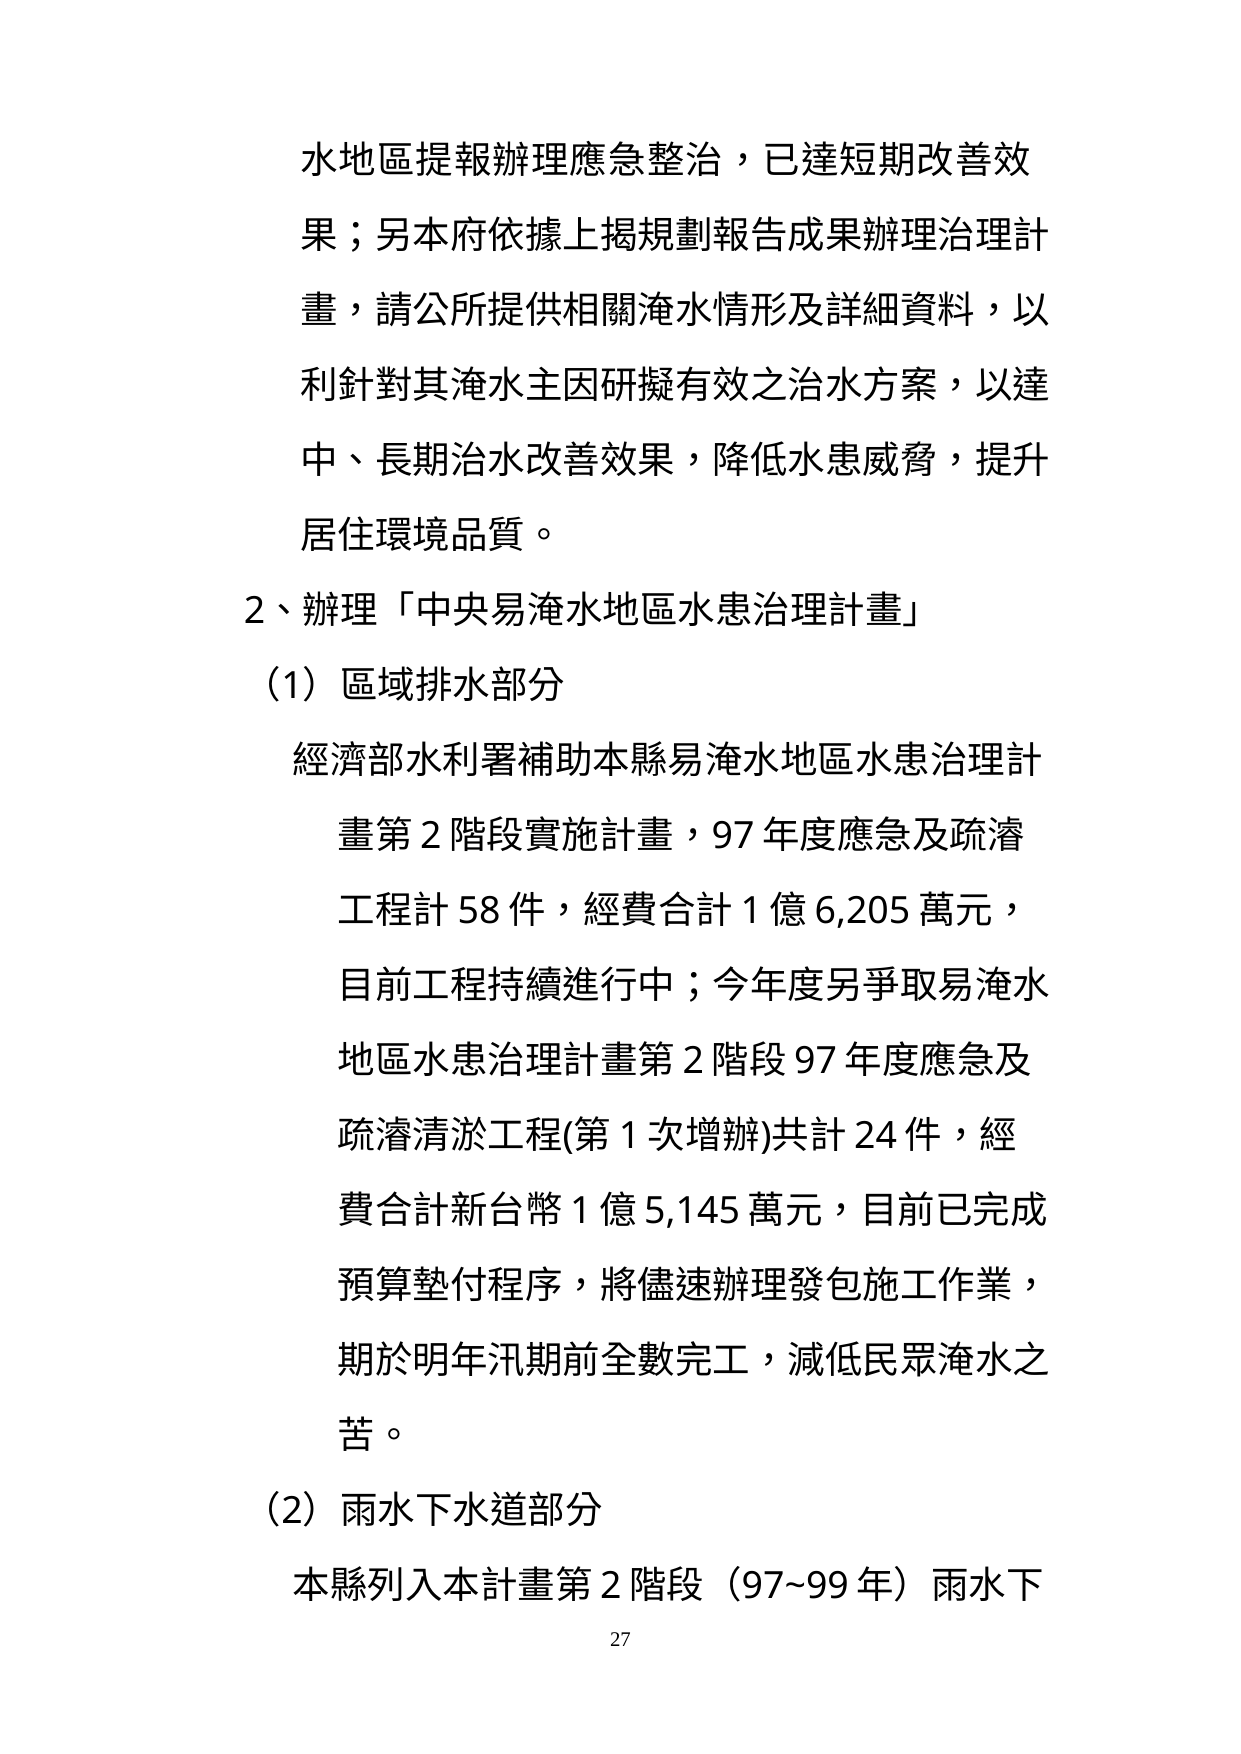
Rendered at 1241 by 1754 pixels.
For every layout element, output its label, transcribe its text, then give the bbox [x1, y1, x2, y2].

text 2、辦理「中央易淹水地區水患治理計畫」 [244, 570, 1053, 645]
text 水地區提報辦理應急整治，已達短期改善效果；另本府依據上揭規劃報告成果辦理治理計畫，請公所提供相關淹水情形及詳細資料，以利針對其淹水主因研擬有效之治水方案，以達中、長期治水改善效果，降低水患威脅，提升居住環境品質。 [244, 120, 1053, 570]
text （2）雨水下水道部分 [187, 1470, 1053, 1545]
text 經濟部水利署補助本縣易淹水地區水患治理計畫第2階段實施計畫，97年度應急及疏濬工程計58件，經費合計1億6,205萬元，目前工程持續進行中；今年度另爭取易淹水地區水患治理計畫第2階段97年度應急及疏濬清淤工程(第1次增辦)共計24件，經費合計新台幣1億5,145萬元，目前已完成預算墊付程序，將儘速辦理發包施工作業，期於明年汛期前全數完工，減低民眾淹水之苦。 [244, 720, 1053, 1470]
text 本縣列入本計畫第2階段（97~99年）雨水下 [244, 1545, 1053, 1620]
text （1）區域排水部分 [187, 645, 1053, 720]
